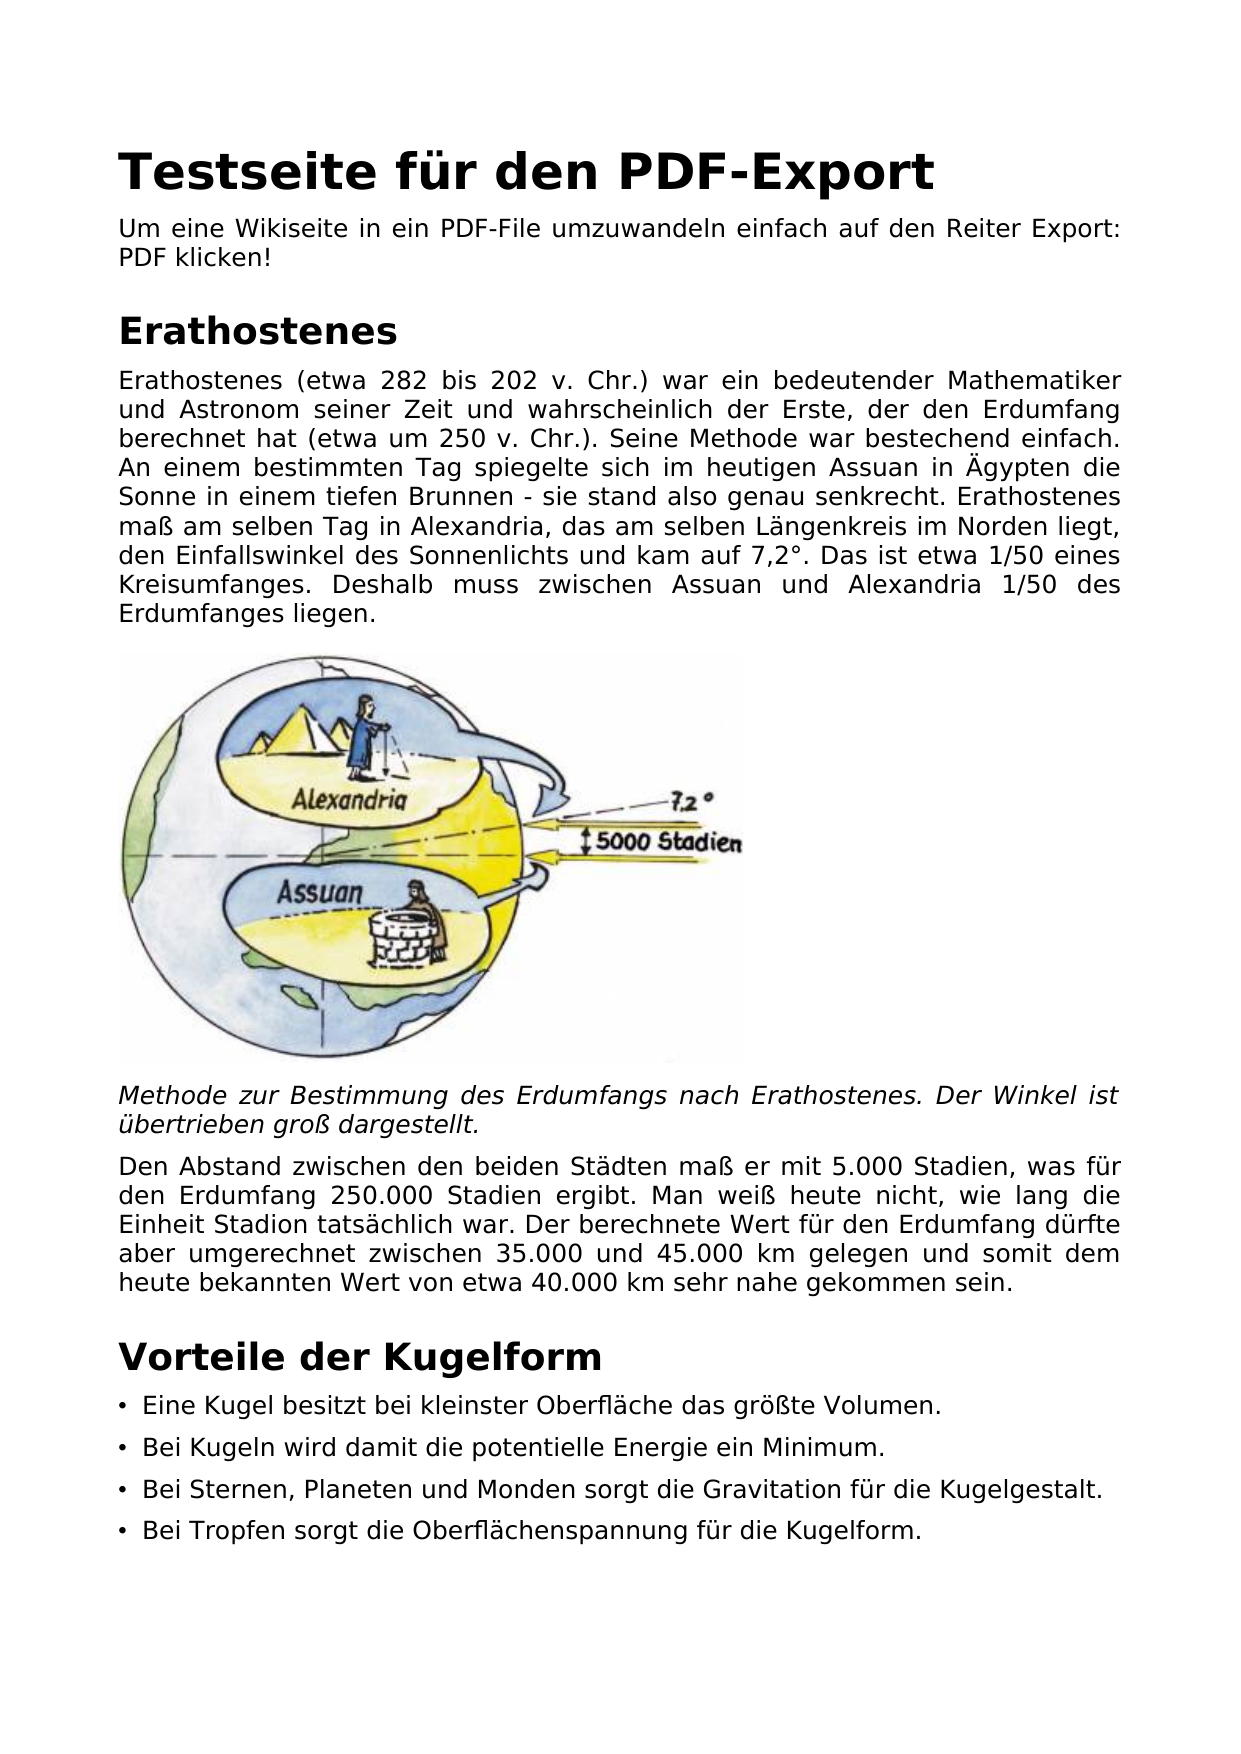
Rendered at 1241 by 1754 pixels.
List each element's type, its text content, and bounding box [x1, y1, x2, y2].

text Erathostenes (etwa 282 bis 202 v. Chr.) war ein bedeutender Mathematiker und Astronom seiner Zeit und wahrscheinlich der Erste, der den Erdumfang berechnet hat (etwa um 250 v. Chr.). Seine Methode war bestechend einfach. An einem bestimmten Tag spiegelte sich im heutigen Assuan in Ägypten die Sonne in einem tiefen Brunnen - sie stand also genau senkrecht. Erathostenes maß am selben Tag in Alexandria, das am selben Längenkreis im Norden liegt, den Einfallswinkel des Sonnenlichts und kam auf 7,2°. Das ist etwa 1/50 eines Kreisumfanges. Deshalb muss zwischen Assuan und Alexandria 1/50 des Erdumfanges liegen. [118, 366, 1122, 628]
picture [118, 653, 744, 1063]
list Bei Kugeln wird damit die potentielle Energie ein Minimum. [118, 1433, 1122, 1462]
text Methode zur Bestimmung des Erdumfangs nach Erathostenes. Der Winkel ist übertrieben groß dargestellt. [118, 1081, 1122, 1139]
subtitle Erathostenes [118, 310, 1122, 353]
subtitle Testseite für den PDF-Export [118, 143, 1122, 201]
list Bei Tropfen sorgt die Oberflächenspannung für die Kugelform. [118, 1516, 1122, 1546]
list Eine Kugel besitzt bei kleinster Oberfläche das größte Volumen. [118, 1391, 1122, 1421]
text Den Abstand zwischen den beiden Städten maß er mit 5.000 Stadien, was für den Erdumfang 250.000 Stadien ergibt. Man weiß heute nicht, wie lang die Einheit Stadion tatsächlich war. Der berechnete Wert für den Erdumfang dürfte aber umgerechnet zwischen 35.000 und 45.000 km gelegen und somit dem heute bekannten Wert von etwa 40.000 km sehr nahe gekommen sein. [118, 1152, 1122, 1298]
subtitle Vorteile der Kugelform [118, 1335, 1122, 1379]
list Bei Sternen, Planeten und Monden sorgt die Gravitation für die Kugelgestalt. [118, 1475, 1122, 1504]
text Um eine Wikiseite in ein PDF-File umzuwandeln einfach auf den Reiter Export: PDF klicken! [118, 214, 1122, 272]
